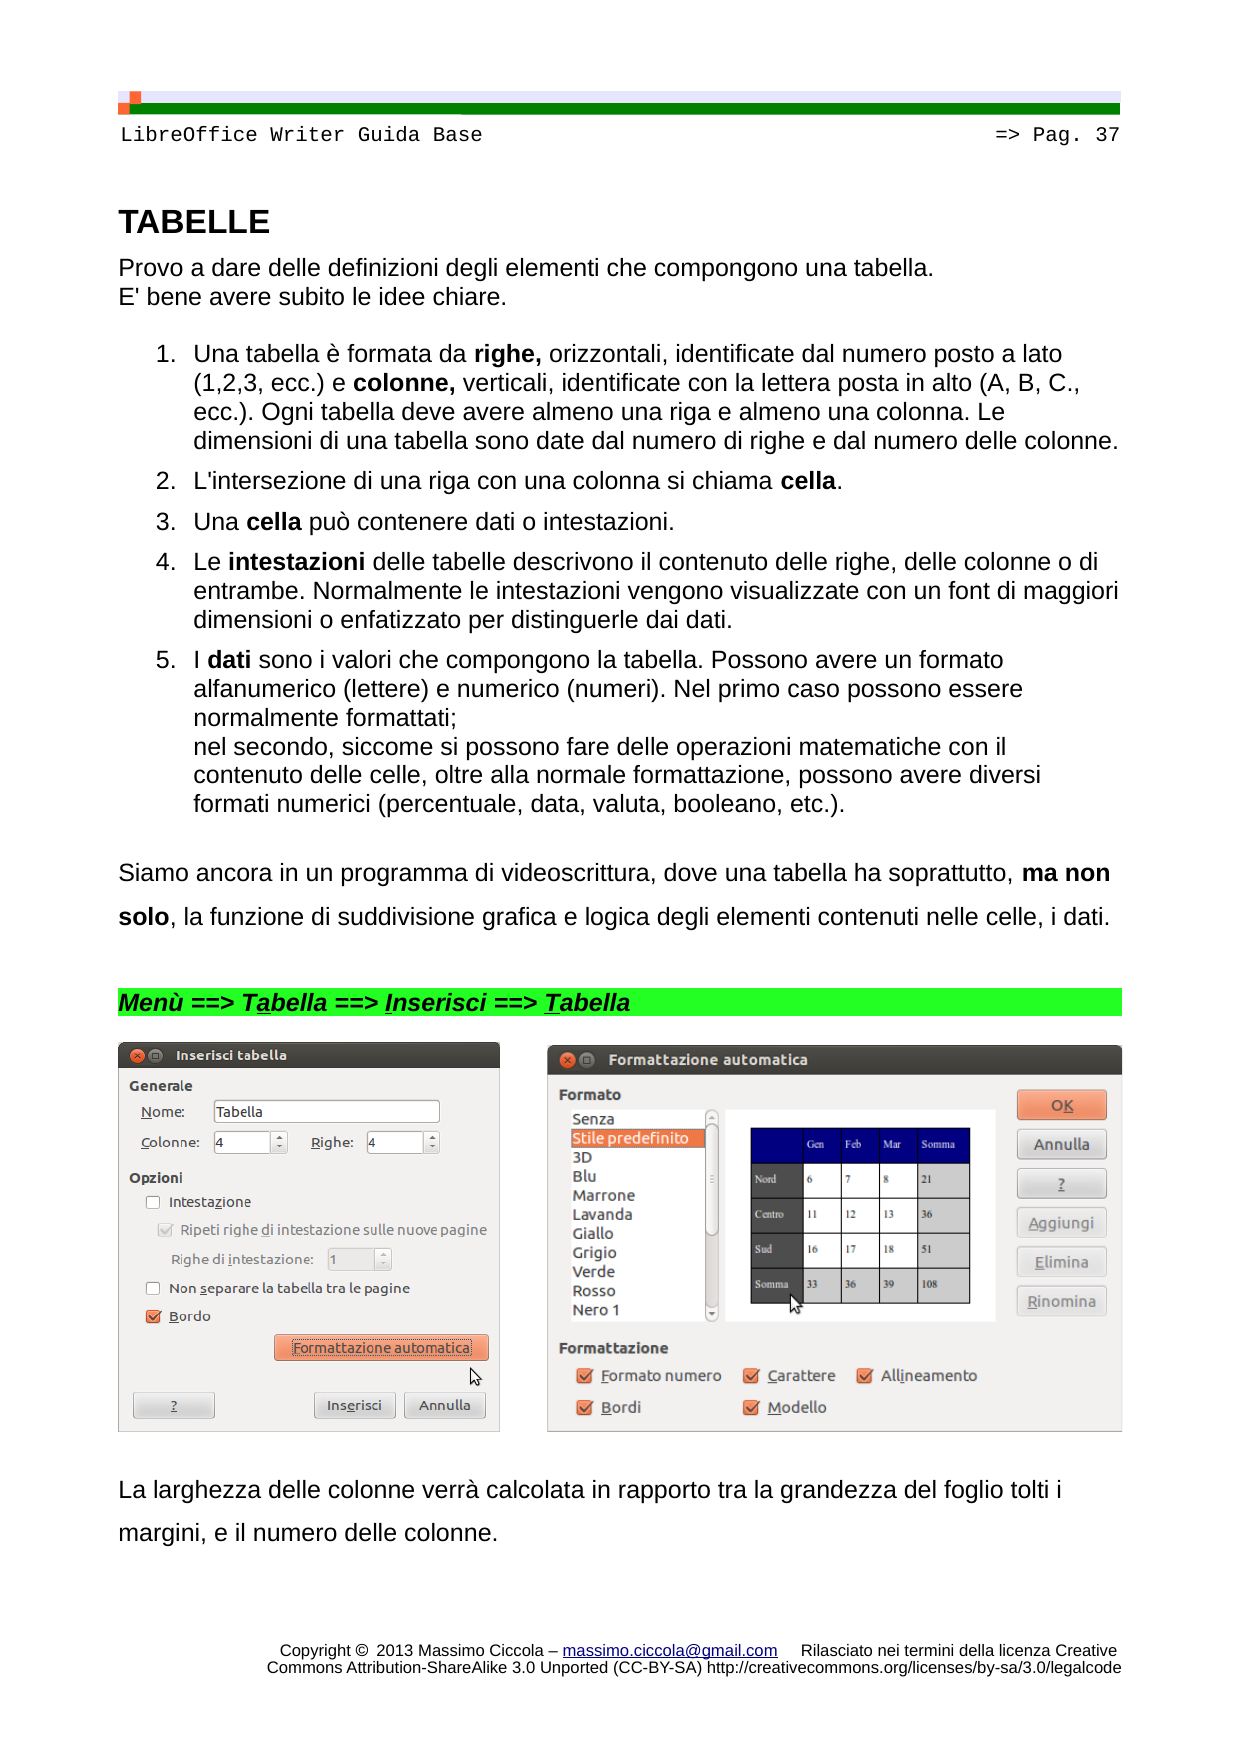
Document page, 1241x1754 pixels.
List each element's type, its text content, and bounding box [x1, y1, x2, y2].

list Una tabella è formata da righe, orizzontali, identificate dal numero posto a lato (1,2,3, ecc.) e colonne, verticali, identificate con la lettera posta in alto (A, B, C., ecc.). Ogni tabella deve avere almeno una riga e almeno una colonna. Le dimensioni di una tabella sono date dal numero di righe e dal numero delle colonne. [156, 339, 1122, 454]
list Una cella può contenere dati o intestazioni. [156, 507, 1122, 536]
list I dati sono i valori che compongono la tabella. Possono avere un formato alfanumerico (lettere) e numerico (numeri). Nel primo caso possono essere normalmente formattati; nel secondo, siccome si possono fare delle operazioni matematiche con il contenuto delle celle, oltre alla normale formattazione, possono avere diversi formati numerici (percentuale, data, valuta, booleano, etc.). [156, 645, 1122, 818]
text La larghezza delle colonne verrà calcolata in rapporto tra la grandezza del foglio tolti i margini, e il numero delle colonne. [118, 1475, 1122, 1547]
text E' bene avere subito le idee chiare. [118, 282, 1122, 311]
picture [118, 1042, 500, 1432]
picture [547, 1045, 1123, 1432]
list L'intersezione di una riga con una colonna si chiama cella. [156, 466, 1122, 495]
text Menù ==> Tabella ==> Inserisci ==> Tabella [118, 988, 1122, 1016]
subtitle TABELLE [118, 202, 1122, 241]
text Siamo ancora in un programma di videoscrittura, dove una tabella ha soprattutto, ma non solo, la funzione di suddivisione grafica e logica degli elementi contenuti nelle celle, i dati. [118, 858, 1122, 930]
list Le intestazioni delle tabelle descrivono il contenuto delle righe, delle colonne o di entrambe. Normalmente le intestazioni vengono visualizzate con un font di maggiori dimensioni o enfatizzato per distinguerle dai dati. [156, 547, 1122, 633]
text Provo a dare delle definizioni degli elementi che compongono una tabella. [118, 253, 1122, 282]
